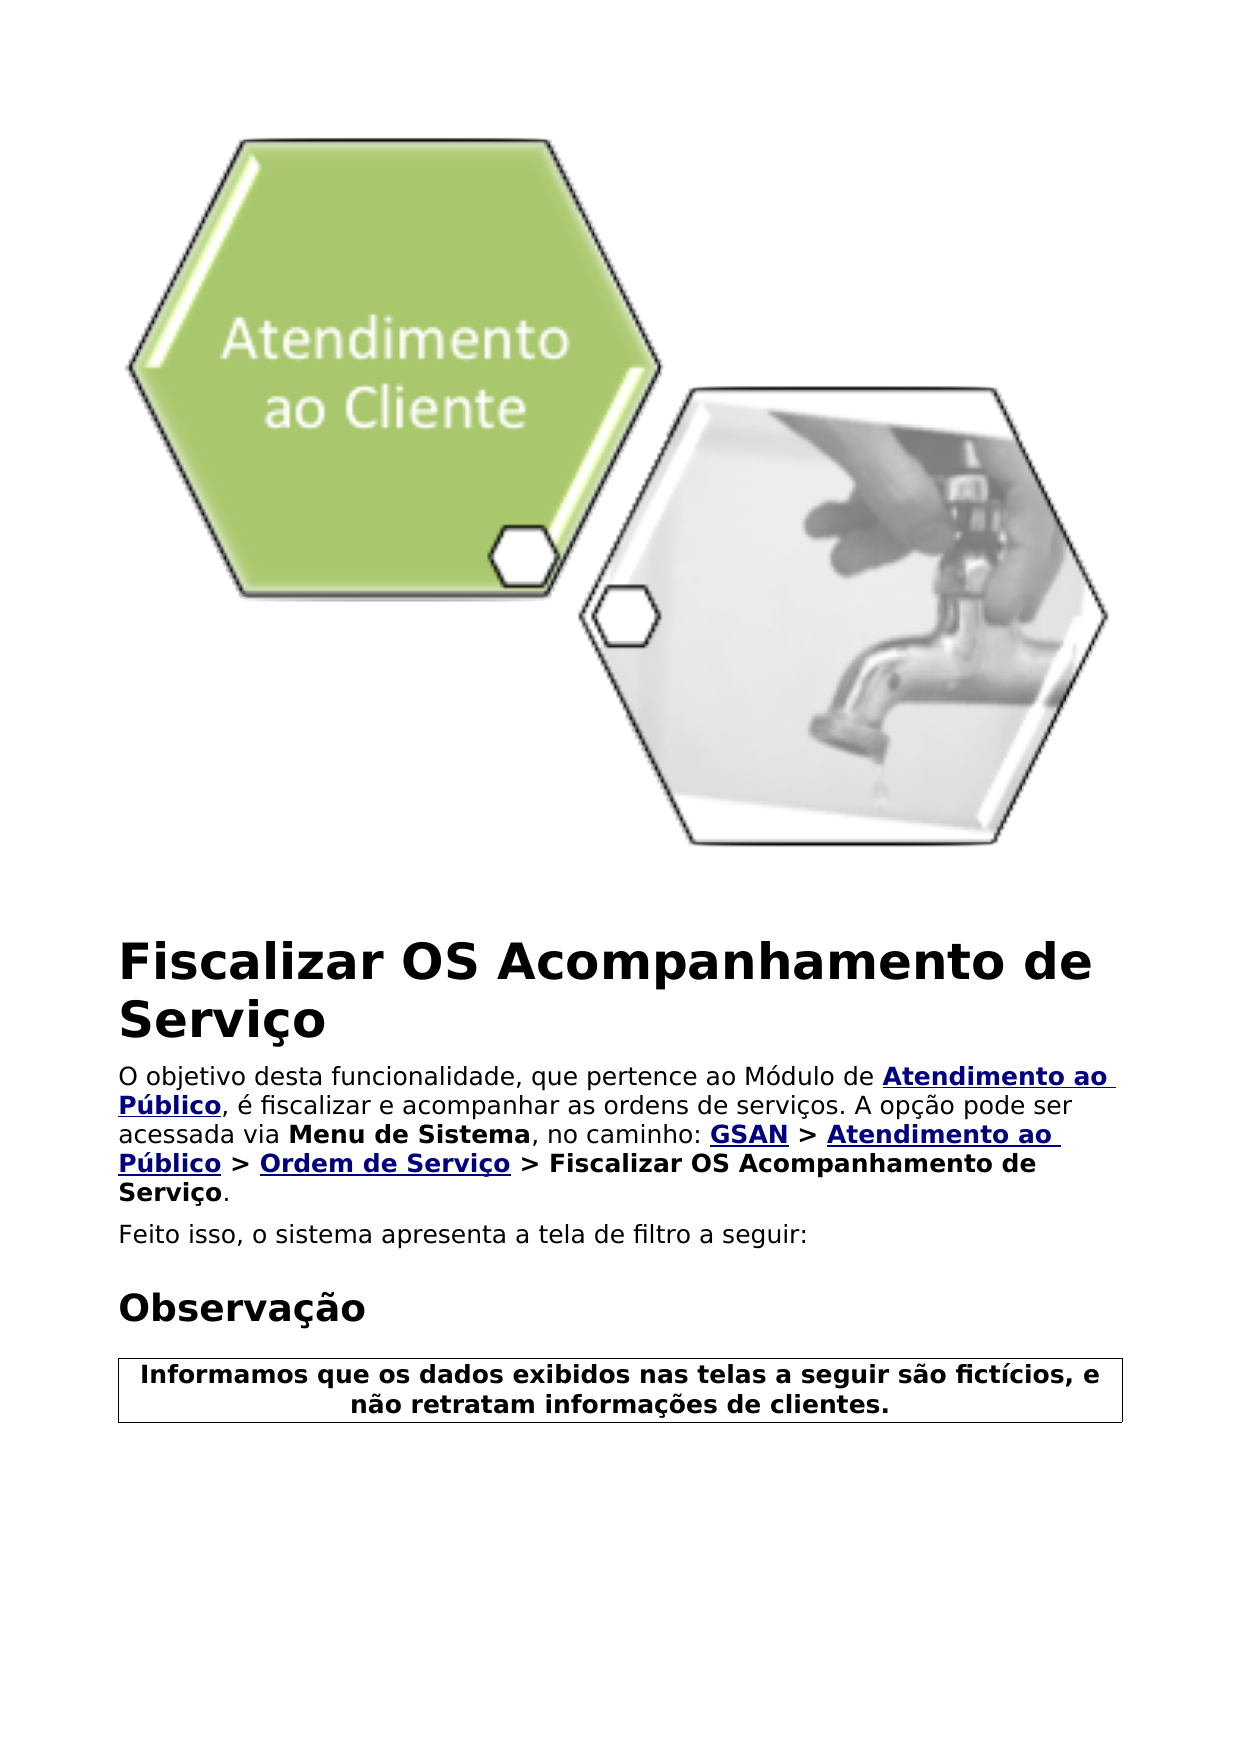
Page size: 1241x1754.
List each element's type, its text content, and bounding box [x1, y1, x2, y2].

text Feito isso, o sistema apresenta a tela de filtro a seguir: [118, 1220, 1122, 1249]
subtitle Fiscalizar OS Acompanhamento de Serviço [118, 933, 1122, 1049]
text O objetivo desta funcionalidade, que pertence ao Módulo de Atendimento ao Público, é fiscalizar e acompanhar as ordens de serviços. A opção pode ser acessada via Menu de Sistema, no caminho: GSAN > Atendimento ao Público > Ordem de Serviço > Fiscalizar OS Acompanhamento de Serviço. [118, 1062, 1122, 1207]
subtitle Observação [118, 1287, 1122, 1330]
table_header Informamos que os dados exibidos nas telas a seguir são fictícios, e não retratam informações de clientes. [119, 1359, 1122, 1422]
picture [118, 118, 1123, 866]
